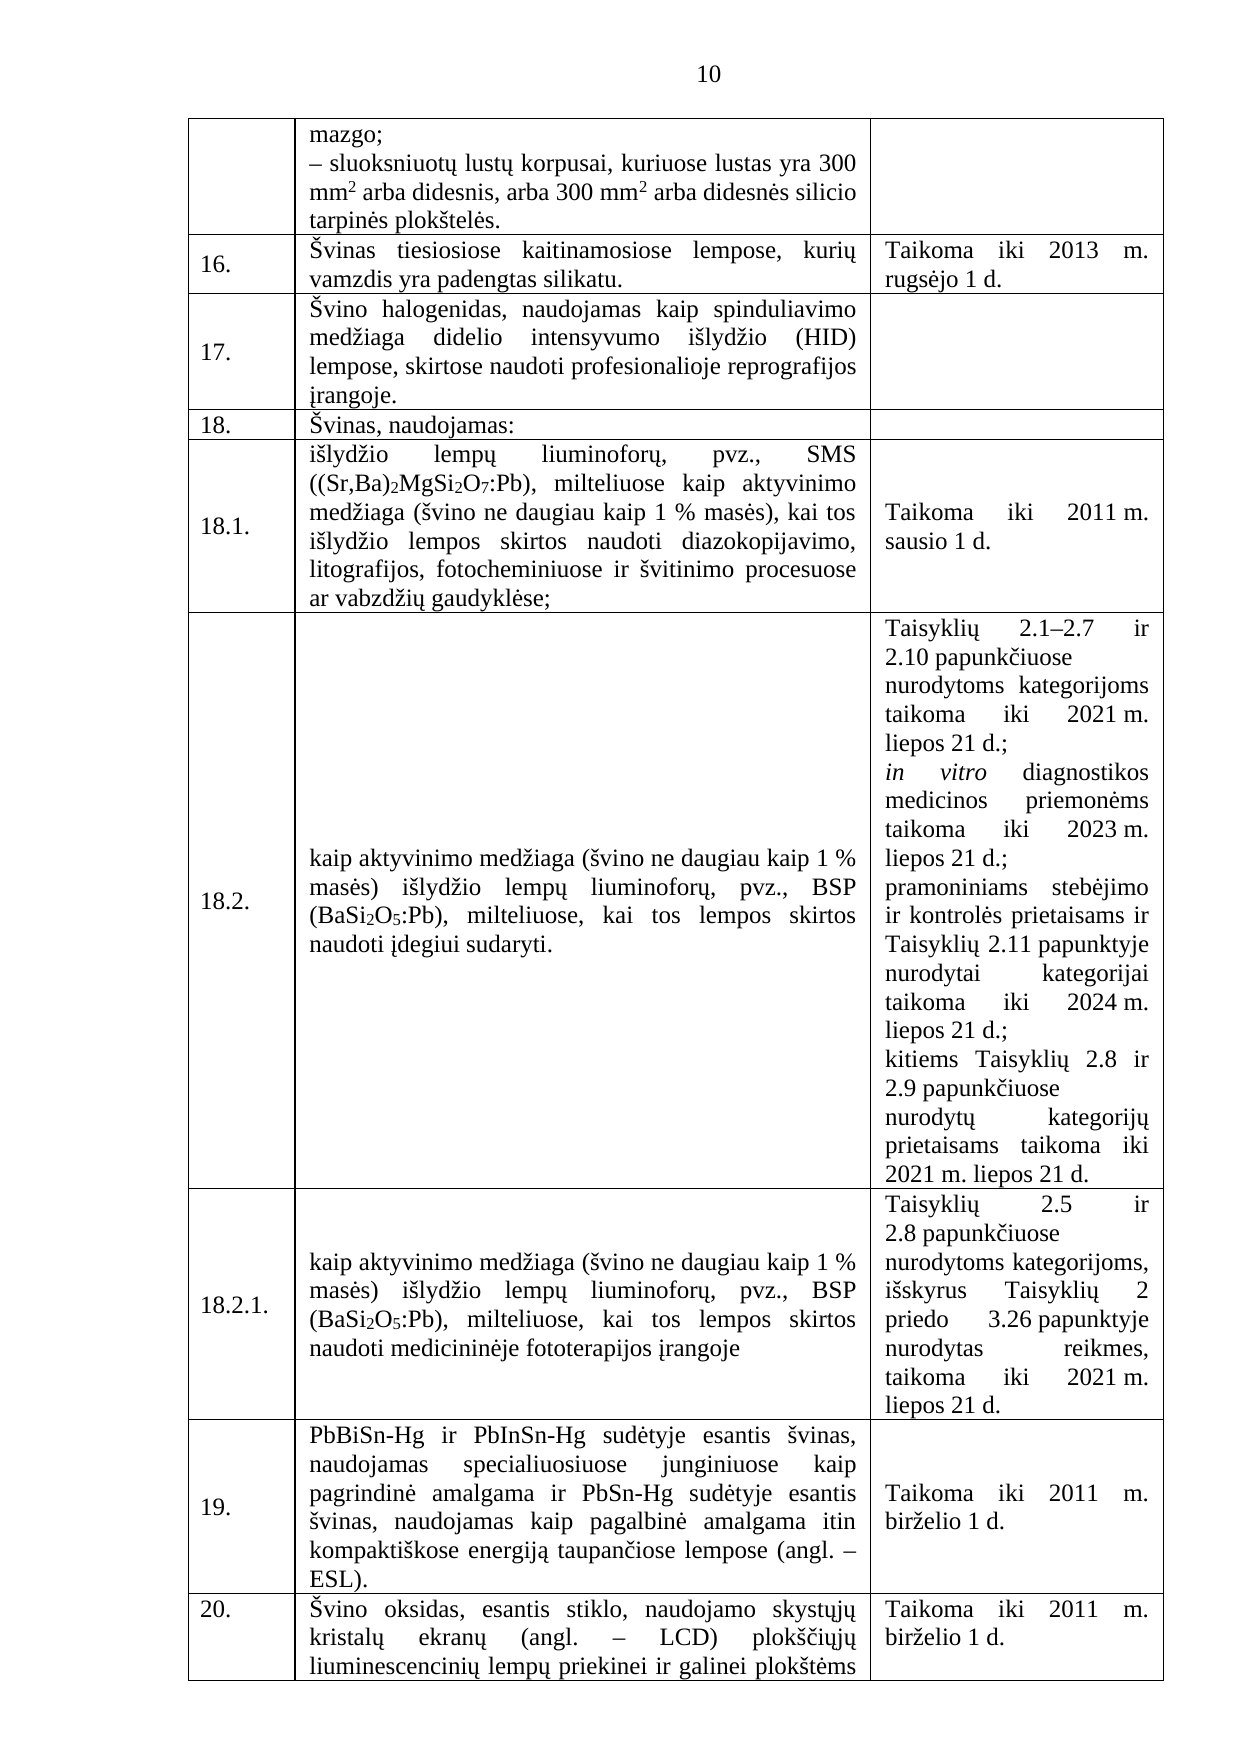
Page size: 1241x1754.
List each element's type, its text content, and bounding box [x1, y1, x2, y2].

table_cell Švinas, naudojamas: [296, 410, 870, 438]
table_cell Švino oksidas, esantis stiklo, naudojamo skystųjų kristalų ekranų (angl. – LCD) plokščiųjų liuminescencinių lempų priekinei ir galinei plokštėms [296, 1594, 870, 1680]
table_cell [871, 294, 1163, 409]
table_cell kaip aktyvinimo medžiaga (švino ne daugiau kaip 1 % masės) išlydžio lempų liuminoforų, pvz., BSP (BaSi2O5:Pb), milteliuose, kai tos lempos skirtos naudoti medicininėje fototerapijos įrangoje [296, 1189, 870, 1419]
table_cell kaip aktyvinimo medžiaga (švino ne daugiau kaip 1 % masės) išlydžio lempų liuminoforų, pvz., BSP (BaSi2O5:Pb), milteliuose, kai tos lempos skirtos naudoti įdegiui sudaryti. [296, 613, 870, 1188]
table_cell Taisyklių 2.5 ir 2.8 papunkčiuose nurodytoms kategorijoms, išskyrus Taisyklių 2 priedo 3.26 papunktyje nurodytas reikmes, taikoma iki 2021 m. liepos 21 d. [871, 1189, 1163, 1419]
table_cell Švino halogenidas, naudojamas kaip spinduliavimo medžiaga didelio intensyvumo išlydžio (HID) lempose, skirtose naudoti profesionalioje reprografijos įrangoje. [296, 294, 870, 409]
table_cell mazgo; – sluoksniuotų lustų korpusai, kuriuose lustas yra 300 mm2 arba didesnis, arba 300 mm2 arba didesnės silicio tarpinės plokštelės. [296, 119, 870, 234]
table_cell 20. [189, 1594, 294, 1680]
table_cell Švinas tiesiosiose kaitinamosiose lempose, kurių vamzdis yra padengtas silikatu. [296, 235, 870, 293]
table_cell Taikoma iki 2011 m. sausio 1 d. [871, 440, 1163, 612]
table_cell 18. [189, 410, 294, 438]
table_cell 16. [189, 235, 294, 293]
table_cell 17. [189, 294, 294, 409]
table_cell [871, 119, 1163, 234]
table_cell [189, 119, 294, 234]
table_cell išlydžio lempų liuminoforų, pvz., SMS ((Sr,Ba)2MgSi2O7:Pb), milteliuose kaip aktyvinimo medžiaga (švino ne daugiau kaip 1 % masės), kai tos išlydžio lempos skirtos naudoti diazokopijavimo, litografijos, fotocheminiuose ir švitinimo procesuose ar vabzdžių gaudyklėse; [296, 440, 870, 612]
table_cell 19. [189, 1420, 294, 1593]
table_cell 18.1. [189, 440, 294, 612]
table_cell Taikoma iki 2011 m. birželio 1 d. [871, 1420, 1163, 1593]
table_cell Taikoma iki 2011 m. birželio 1 d. [871, 1594, 1163, 1680]
table_cell 18.2. [189, 613, 294, 1188]
table_cell 18.2.1. [189, 1189, 294, 1419]
table_cell Taisyklių 2.1–2.7 ir 2.10 papunkčiuose nurodytoms kategorijoms taikoma iki 2021 m. liepos 21 d.; in vitro diagnostikos medicinos priemonėms taikoma iki 2023 m. liepos 21 d.; pramoniniams stebėjimo ir kontrolės prietaisams ir Taisyklių 2.11 papunktyje nurodytai kategorijai taikoma iki 2024 m. liepos 21 d.; kitiems Taisyklių 2.8 ir 2.9 papunkčiuose nurodytų kategorijų prietaisams taikoma iki 2021 m. liepos 21 d. [871, 613, 1163, 1188]
table_cell PbBiSn-Hg ir PbInSn-Hg sudėtyje esantis švinas, naudojamas specialiuosiuose junginiuose kaip pagrindinė amalgama ir PbSn-Hg sudėtyje esantis švinas, naudojamas kaip pagalbinė amalgama itin kompaktiškose energiją taupančiose lempose (angl. – ESL). [296, 1420, 870, 1593]
table_cell [871, 410, 1163, 438]
table_cell Taikoma iki 2013 m. rugsėjo 1 d. [871, 235, 1163, 293]
